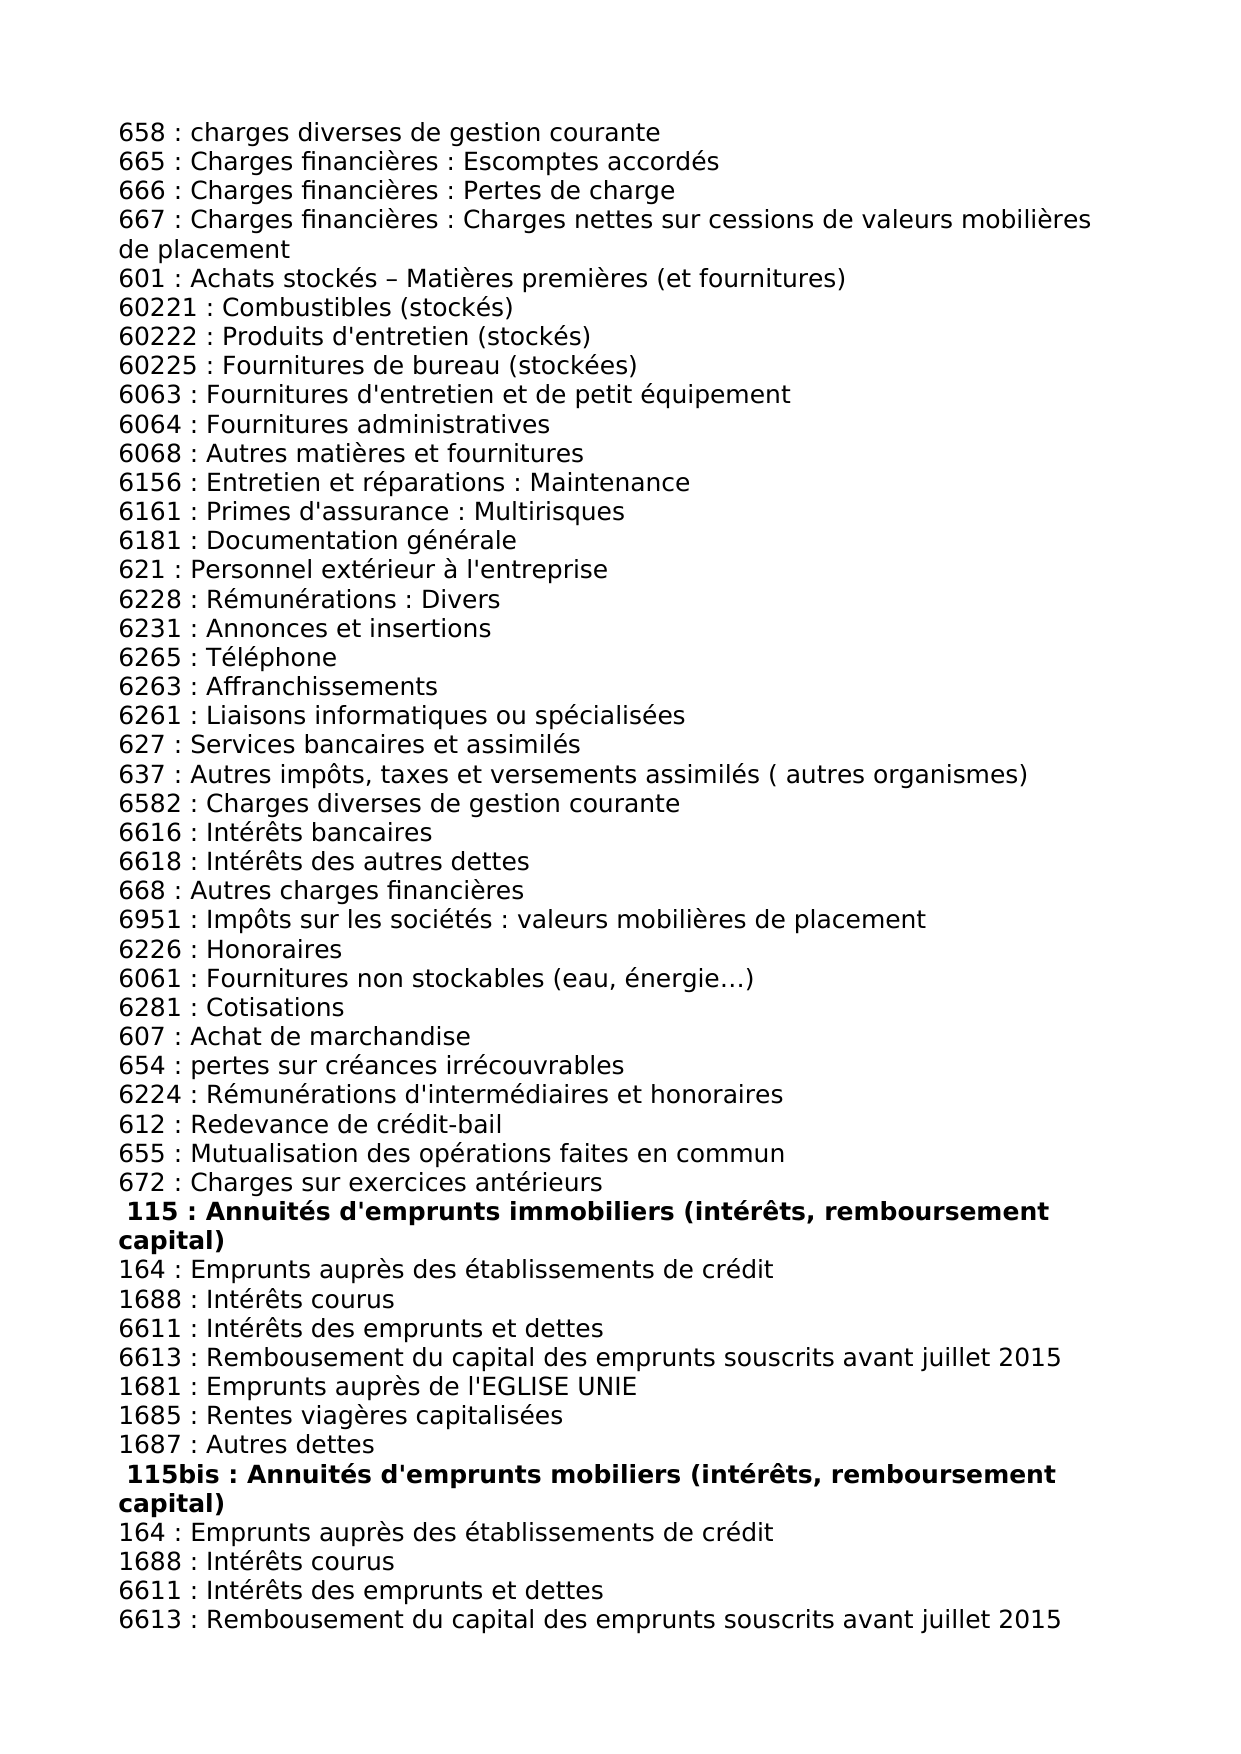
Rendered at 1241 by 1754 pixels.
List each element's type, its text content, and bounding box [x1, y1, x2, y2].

text 658 : charges diverses de gestion courante 665 : Charges financières : Escomptes accordés 666 : Charges financières : Pertes de charge 667 : Charges financières : Charges nettes sur cessions de valeurs mobilières de placement 601 : Achats stockés – Matières premières (et fournitures) 60221 : Combustibles (stockés) 60222 : Produits d'entretien (stockés) 60225 : Fournitures de bureau (stockées) 6063 : Fournitures d'entretien et de petit équipement 6064 : Fournitures administratives 6068 : Autres matières et fournitures 6156 : Entretien et réparations : Maintenance 6161 : Primes d'assurance : Multirisques 6181 : Documentation générale 621 : Personnel extérieur à l'entreprise 6228 : Rémunérations : Divers 6231 : Annonces et insertions 6265 : Téléphone 6263 : Affranchissements 6261 : Liaisons informatiques ou spécialisées 627 : Services bancaires et assimilés 637 : Autres impôts, taxes et versements assimilés ( autres organismes) 6582 : Charges diverses de gestion courante 6616 : Intérêts bancaires 6618 : Intérêts des autres dettes 668 : Autres charges financières 6951 : Impôts sur les sociétés : valeurs mobilières de placement 6226 : Honoraires 6061 : Fournitures non stockables (eau, énergie…) 6281 : Cotisations 607 : Achat de marchandise 654 : pertes sur créances irrécouvrables 6224 : Rémunérations d'intermédiaires et honoraires 612 : Redevance de crédit-bail 655 : Mutualisation des opérations faites en commun 672 : Charges sur exercices antérieurs 115 : Annuités d'emprunts immobiliers (intérêts, remboursement capital) 164 : Emprunts auprès des établissements de crédit 1688 : Intérêts courus 6611 : Intérêts des emprunts et dettes 6613 : Rembousement du capital des emprunts souscrits avant juillet 2015 1681 : Emprunts auprès de l'EGLISE UNIE 1685 : Rentes viagères capitalisées 1687 : Autres dettes 115bis : Annuités d'emprunts mobiliers (intérêts, remboursement capital) 164 : Emprunts auprès des établissements de crédit 1688 : Intérêts courus 6611 : Intérêts des emprunts et dettes 6613 : Rembousement du capital des emprunts souscrits avant juillet 2015 [118, 118, 1122, 1635]
